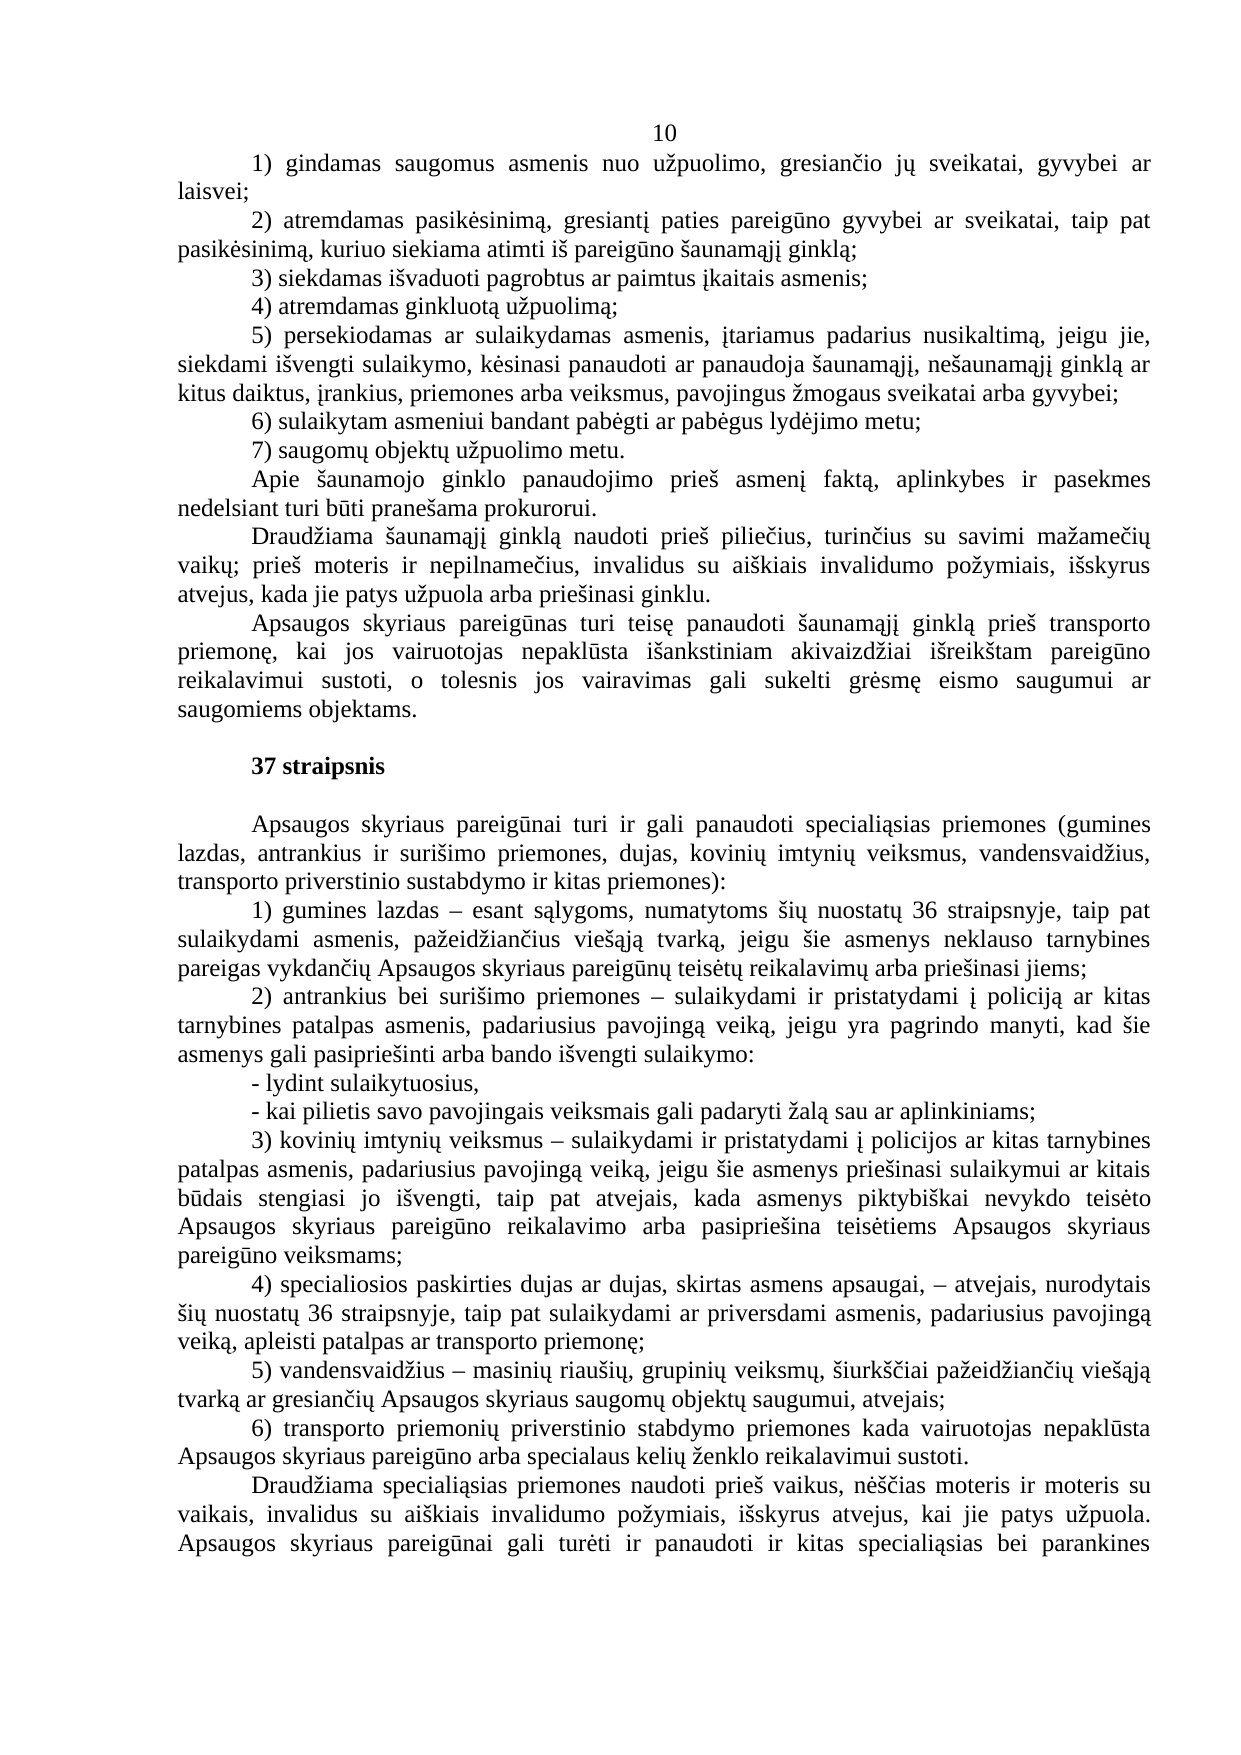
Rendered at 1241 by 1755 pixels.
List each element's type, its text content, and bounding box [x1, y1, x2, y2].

text - lydint sulaikytuosius, [177, 1068, 1152, 1096]
text 5) persekiodamas ar sulaikydamas asmenis, įtariamus padarius nusikaltimą, jeigu jie, siekdami išvengti sulaikymo, kėsinasi panaudoti ar panaudoja šaunamąjį, nešaunamąjį ginklą ar kitus daiktus, įrankius, priemones arba veiksmus, pavojingus žmogaus sveikatai arba gyvybei; [177, 320, 1152, 406]
text Apsaugos skyriaus pareigūnas turi teisę panaudoti šaunamąjį ginklą prieš transporto priemonę, kai jos vairuotojas nepaklūsta išankstiniam akivaizdžiai išreikštam pareigūno reikalavimui sustoti, o tolesnis jos vairavimas gali sukelti grėsmę eismo saugumui ar saugomiems objektams. [177, 608, 1152, 723]
text 5) vandensvaidžius – masinių riaušių, grupinių veiksmų, šiurkščiai pažeidžiančių viešąją tvarką ar gresiančių Apsaugos skyriaus saugomų objektų saugumui, atvejais; [177, 1355, 1152, 1413]
text 37 straipsnis [177, 751, 1152, 780]
text 2) antrankius bei surišimo priemones – sulaikydami ir pristatydami į policiją ar kitas tarnybines patalpas asmenis, padariusius pavojingą veiką, jeigu yra pagrindo manyti, kad šie asmenys gali pasipriešinti arba bando išvengti sulaikymo: [177, 981, 1152, 1068]
text Apsaugos skyriaus pareigūnai turi ir gali panaudoti specialiąsias priemones (gumines lazdas, antrankius ir surišimo priemones, dujas, kovinių imtynių veiksmus, vandensvaidžius, transporto priverstinio sustabdymo ir kitas priemones): [177, 809, 1152, 895]
text Apie šaunamojo ginklo panaudojimo prieš asmenį faktą, aplinkybes ir pasekmes nedelsiant turi būti pranešama prokurorui. [177, 464, 1152, 521]
text 1) gumines lazdas – esant sąlygoms, numatytoms šių nuostatų 36 straipsnyje, taip pat sulaikydami asmenis, pažeidžiančius viešąją tvarką, jeigu šie asmenys neklauso tarnybines pareigas vykdančių Apsaugos skyriaus pareigūnų teisėtų reikalavimų arba priešinasi jiems; [177, 895, 1152, 981]
text 4) atremdamas ginkluotą užpuolimą; [177, 291, 1152, 320]
text Draudžiama specialiąsias priemones naudoti prieš vaikus, nėščias moteris ir moteris su vaikais, invalidus su aiškiais invalidumo požymiais, išskyrus atvejus, kai jie patys užpuola. Apsaugos skyriaus pareigūnai gali turėti ir panaudoti ir kitas specialiąsias bei parankines [177, 1470, 1152, 1556]
text 3) kovinių imtynių veiksmus – sulaikydami ir pristatydami į policijos ar kitas tarnybines patalpas asmenis, padariusius pavojingą veiką, jeigu šie asmenys priešinasi sulaikymui ar kitais būdais stengiasi jo išvengti, taip pat atvejais, kada asmenys piktybiškai nevykdo teisėto Apsaugos skyriaus pareigūno reikalavimo arba pasipriešina teisėtiems Apsaugos skyriaus pareigūno veiksmams; [177, 1125, 1152, 1269]
text 6) transporto priemonių priverstinio stabdymo priemones kada vairuotojas nepaklūsta Apsaugos skyriaus pareigūno arba specialaus kelių ženklo reikalavimui sustoti. [177, 1413, 1152, 1470]
text 1) gindamas saugomus asmenis nuo užpuolimo, gresiančio jų sveikatai, gyvybei ar laisvei; [177, 148, 1152, 205]
text 6) sulaikytam asmeniui bandant pabėgti ar pabėgus lydėjimo metu; [177, 406, 1152, 435]
text 3) siekdamas išvaduoti pagrobtus ar paimtus įkaitais asmenis; [177, 263, 1152, 291]
text - kai pilietis savo pavojingais veiksmais gali padaryti žalą sau ar aplinkiniams; [177, 1096, 1152, 1125]
text Draudžiama šaunamąjį ginklą naudoti prieš piliečius, turinčius su savimi mažamečių vaikų; prieš moteris ir nepilnamečius, invalidus su aiškiais invalidumo požymiais, išskyrus atvejus, kada jie patys užpuola arba priešinasi ginklu. [177, 521, 1152, 608]
text 7) saugomų objektų užpuolimo metu. [177, 435, 1152, 464]
text 2) atremdamas pasikėsinimą, gresiantį paties pareigūno gyvybei ar sveikatai, taip pat pasikėsinimą, kuriuo siekiama atimti iš pareigūno šaunamąjį ginklą; [177, 205, 1152, 263]
text 4) specialiosios paskirties dujas ar dujas, skirtas asmens apsaugai, – atvejais, nurodytais šių nuostatų 36 straipsnyje, taip pat sulaikydami ar priversdami asmenis, padariusius pavojingą veiką, apleisti patalpas ar transporto priemonę; [177, 1269, 1152, 1355]
